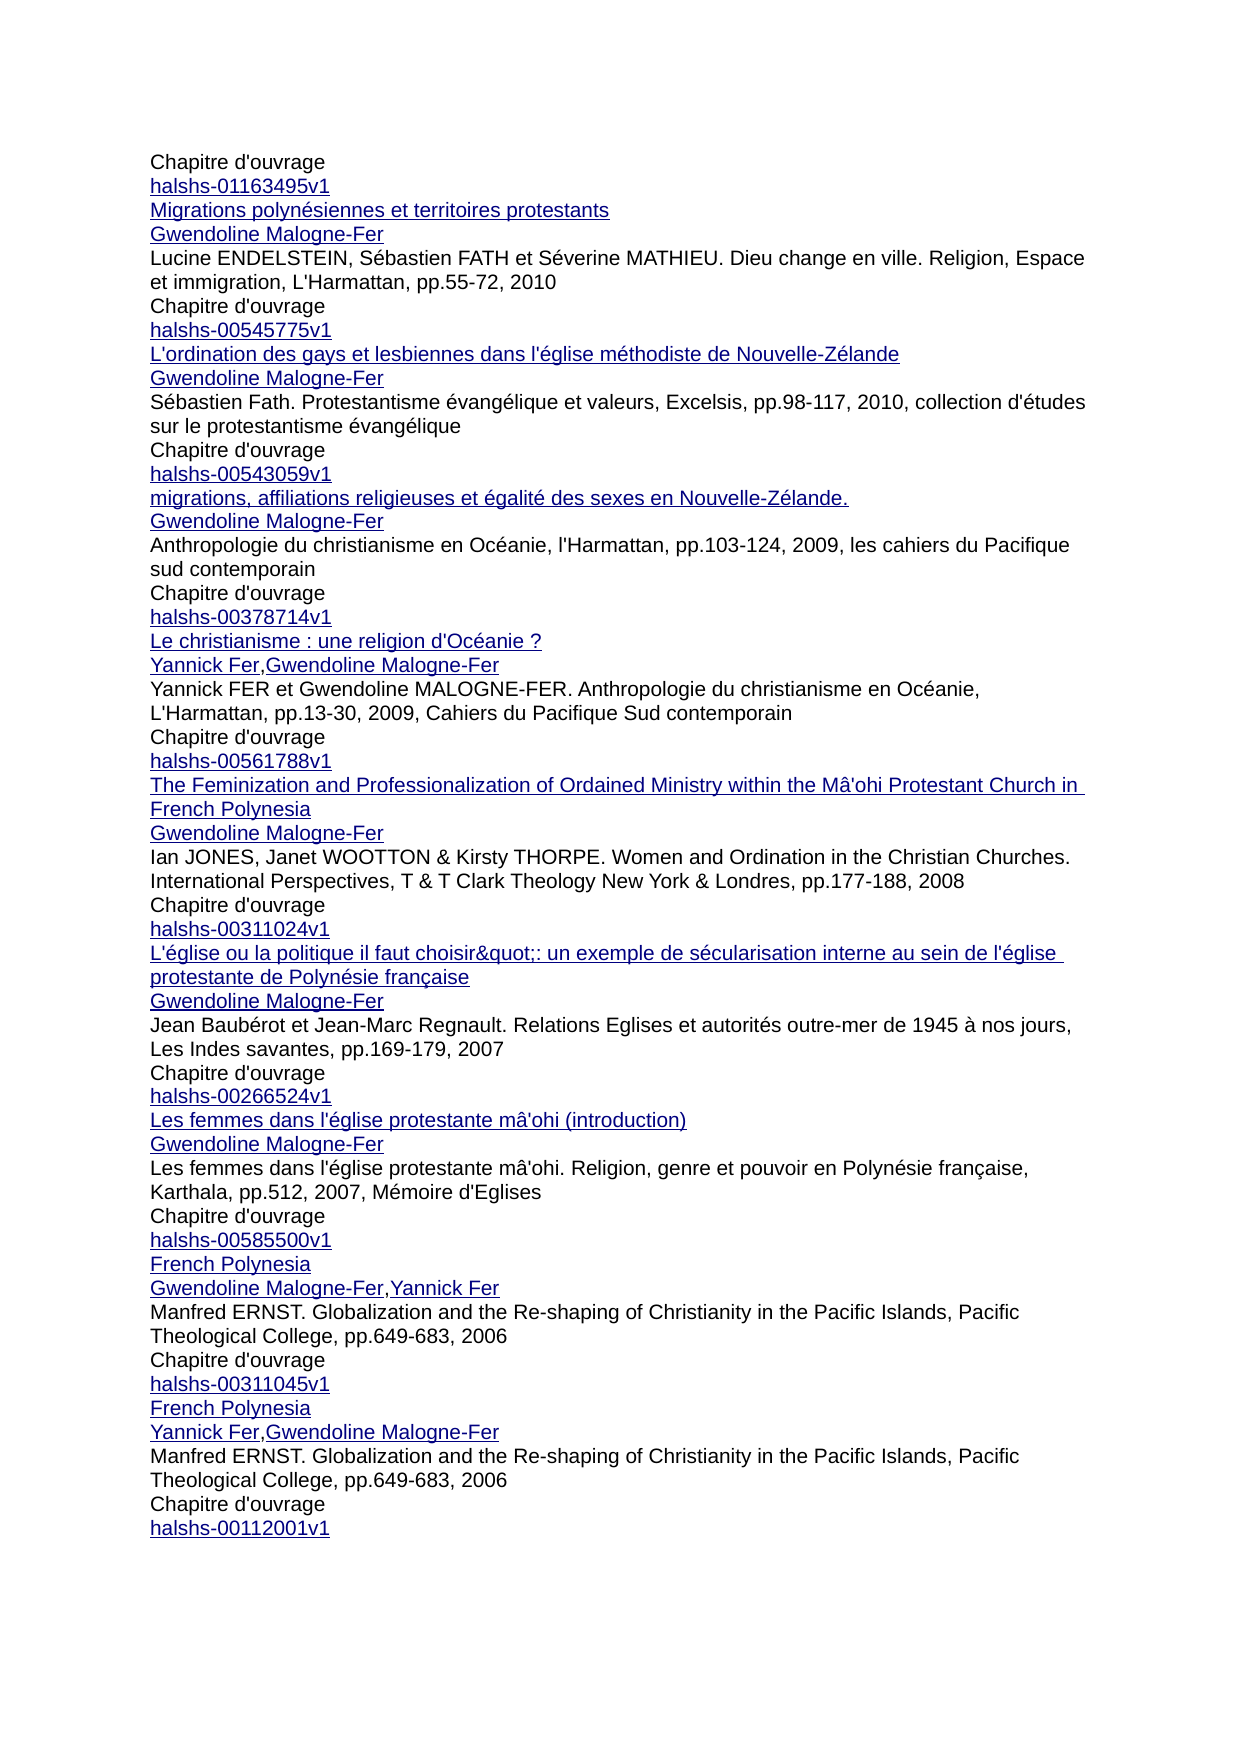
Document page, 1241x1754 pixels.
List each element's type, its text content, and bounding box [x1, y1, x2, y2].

table_cell migrations, affiliations religieuses et égalité des sexes en Nouvelle-Zélande. Gwendoline Malogne-Fer Anthropologie du christianisme en Océanie, l'Harmattan, pp.103-124, 2009, les cahiers du Pacifique sud contemporain Chapitre d'ouvrage halshs-00378714v1 [150, 485, 1090, 629]
table_cell Le christianisme : une religion d'Océanie ? Yannick Fer,Gwendoline Malogne-Fer Yannick FER et Gwendoline MALOGNE-FER. Anthropologie du christianisme en Océanie, L'Harmattan, pp.13-30, 2009, Cahiers du Pacifique Sud contemporain Chapitre d'ouvrage halshs-00561788v1 [150, 629, 1090, 773]
table_cell Les femmes dans l'église protestante mâ'ohi (introduction) Gwendoline Malogne-Fer Les femmes dans l'église protestante mâ'ohi. Religion, genre et pouvoir en Polynésie française, Karthala, pp.512, 2007, Mémoire d'Eglises Chapitre d'ouvrage halshs-00585500v1 [150, 1108, 1090, 1252]
table_cell Chapitre d'ouvrage halshs-01163495v1 [150, 150, 1090, 198]
table_cell French Polynesia Gwendoline Malogne-Fer,Yannick Fer Manfred ERNST. Globalization and the Re-shaping of Christianity in the Pacific Islands, Pacific Theological College, pp.649-683, 2006 Chapitre d'ouvrage halshs-00311045v1 [150, 1252, 1090, 1396]
table_cell French Polynesia Yannick Fer,Gwendoline Malogne-Fer Manfred ERNST. Globalization and the Re-shaping of Christianity in the Pacific Islands, Pacific Theological College, pp.649-683, 2006 Chapitre d'ouvrage halshs-00112001v1 [150, 1396, 1090, 1539]
table_cell Migrations polynésiennes et territoires protestants Gwendoline Malogne-Fer Lucine ENDELSTEIN, Sébastien FATH et Séverine MATHIEU. Dieu change en ville. Religion, Espace et immigration, L'Harmattan, pp.55-72, 2010 Chapitre d'ouvrage halshs-00545775v1 [150, 198, 1090, 342]
table_cell L'église ou la politique il faut choisir&quot;: un exemple de sécularisation interne au sein de l'église protestante de Polynésie française Gwendoline Malogne-Fer Jean Baubérot et Jean-Marc Regnault. Relations Eglises et autorités outre-mer de 1945 à nos jours, Les Indes savantes, pp.169-179, 2007 Chapitre d'ouvrage halshs-00266524v1 [150, 941, 1090, 1108]
table_cell The Feminization and Professionalization of Ordained Ministry within the Mâ'ohi Protestant Church in French Polynesia Gwendoline Malogne-Fer Ian JONES, Janet WOOTTON & Kirsty THORPE. Women and Ordination in the Christian Churches. International Perspectives, T & T Clark Theology New York & Londres, pp.177-188, 2008 Chapitre d'ouvrage halshs-00311024v1 [150, 773, 1090, 941]
table_cell L'ordination des gays et lesbiennes dans l'église méthodiste de Nouvelle-Zélande Gwendoline Malogne-Fer Sébastien Fath. Protestantisme évangélique et valeurs, Excelsis, pp.98-117, 2010, collection d'études sur le protestantisme évangélique Chapitre d'ouvrage halshs-00543059v1 [150, 342, 1090, 485]
